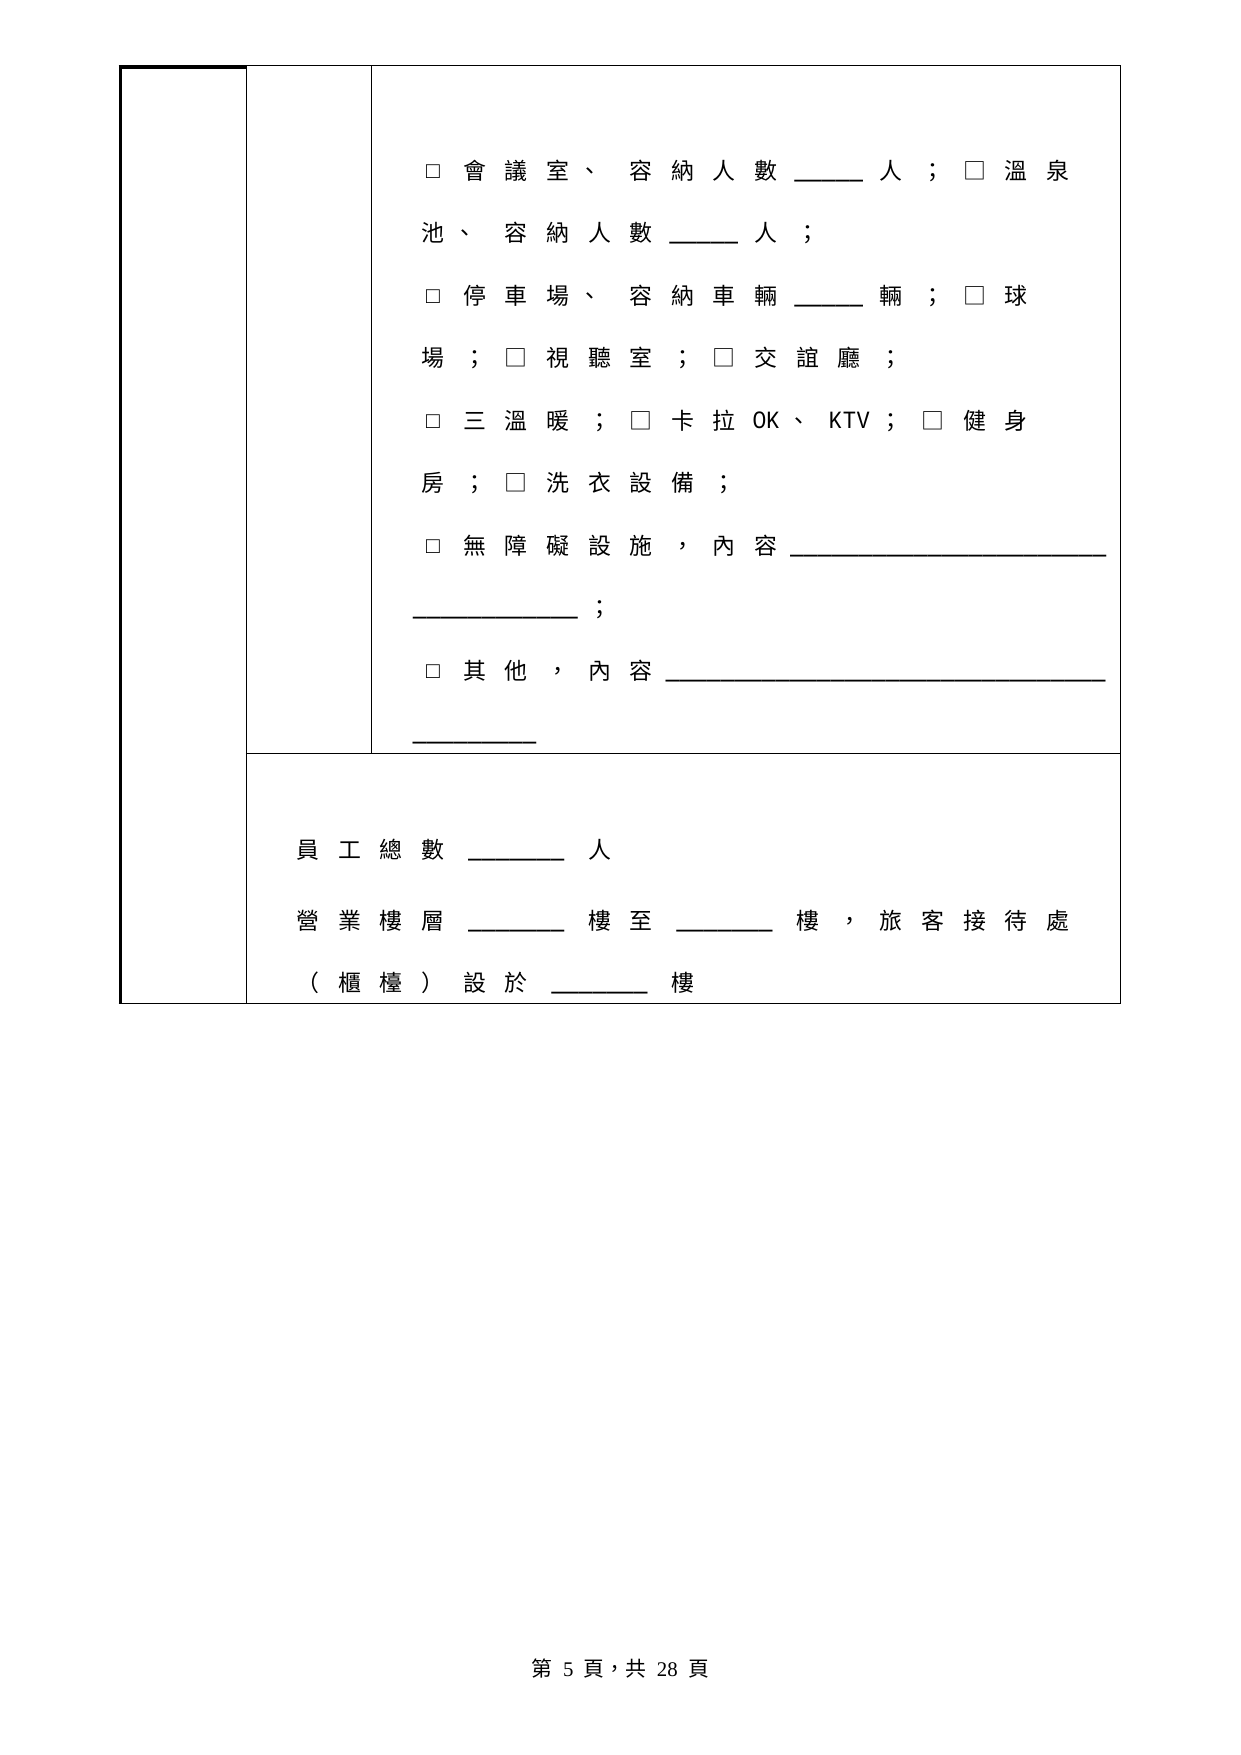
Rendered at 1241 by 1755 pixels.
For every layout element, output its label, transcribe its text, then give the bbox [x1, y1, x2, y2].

table_cell [247, 66, 371, 753]
table_cell □會議室、容納人數_____人；□溫泉池、容納人數_____人； □停車場、容納車輛_____輛；□球 場；□視聽室；□交誼廳； □三溫暖；□卡拉OK、KTV；□健身房；□洗衣設備； □無障礙設施，內容___________________________________； □其他，內容_________________________________________ [372, 66, 1120, 753]
table_cell 員工總數_______人 營業樓層_______樓至_______樓，旅客接待處（櫃檯）設於_______樓 [247, 754, 1120, 1003]
table_cell [122, 69, 246, 1003]
